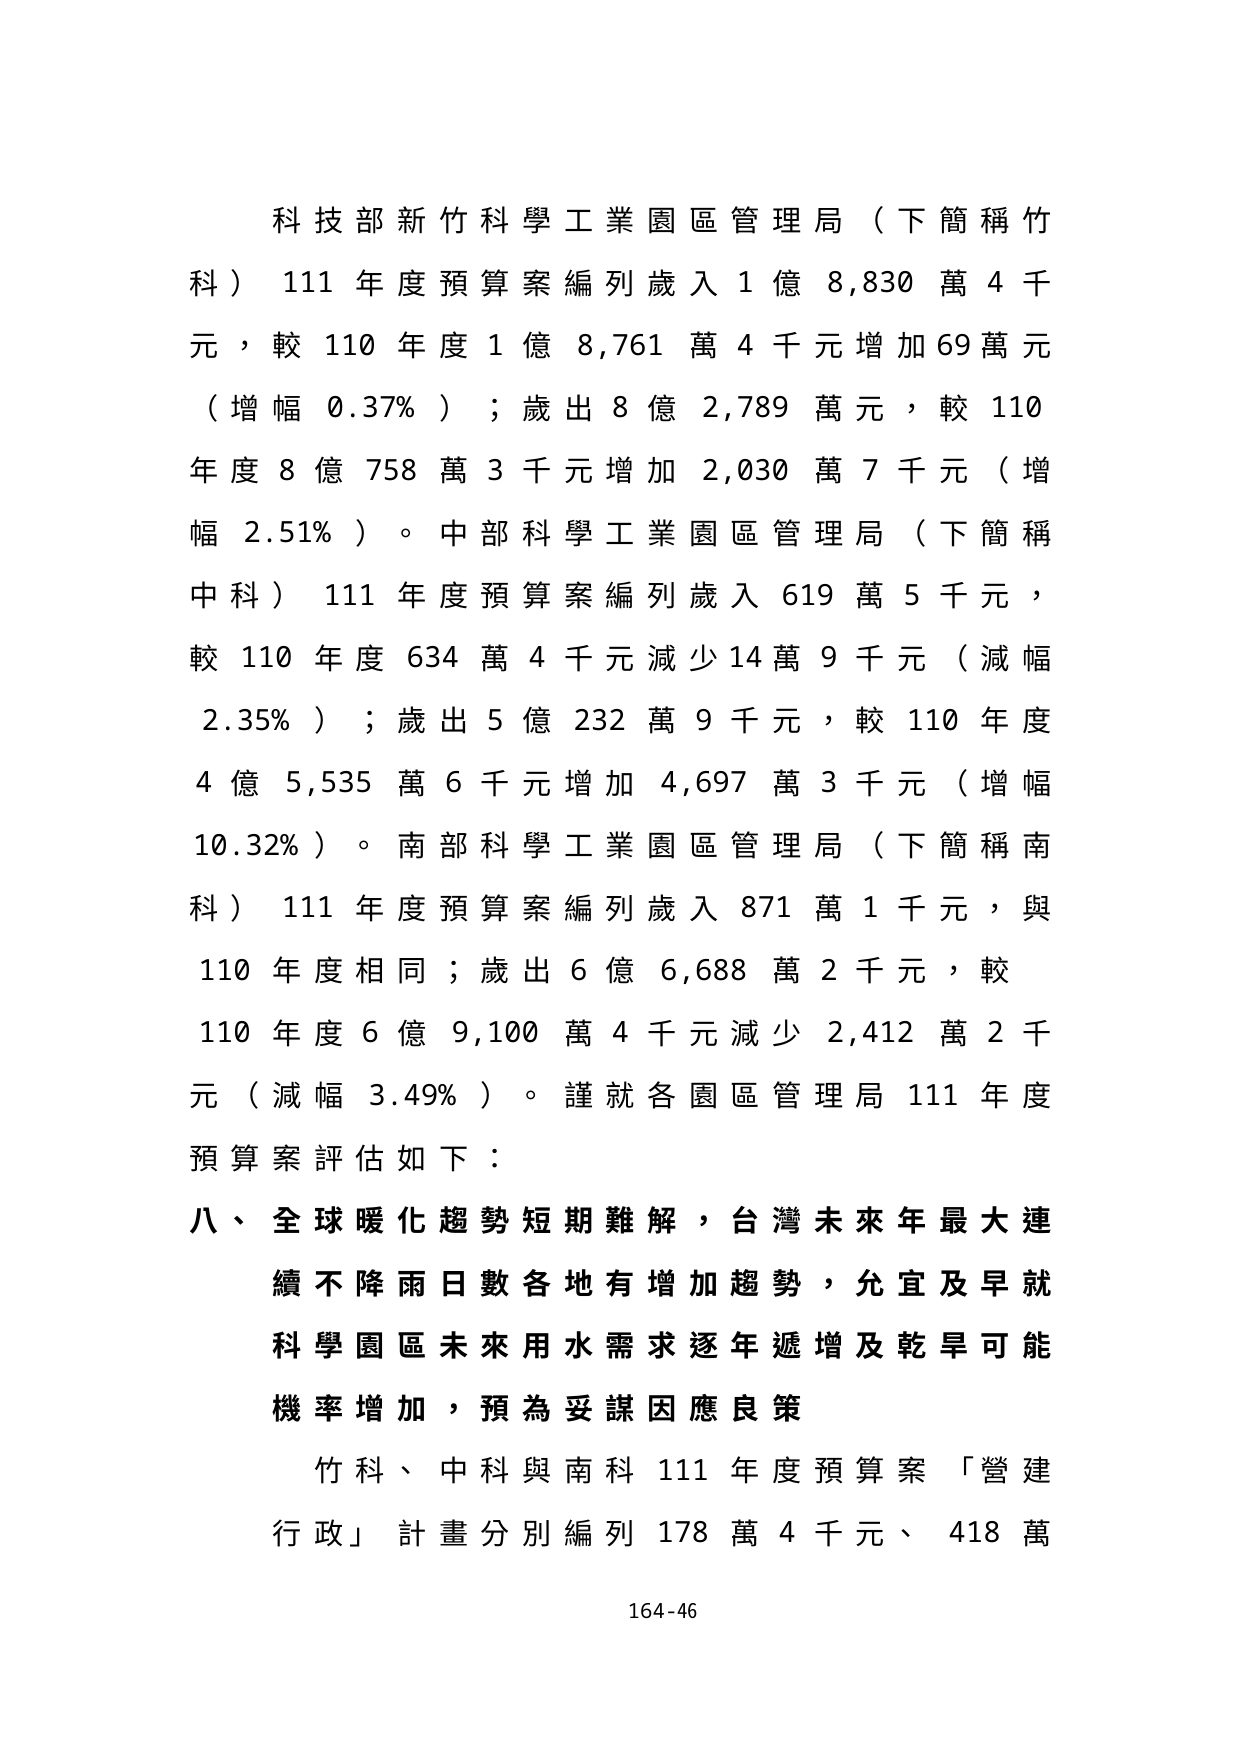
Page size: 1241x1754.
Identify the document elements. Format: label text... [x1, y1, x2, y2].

text 八、全球暖化趨勢短期難解，台灣未來年最大連續不降雨日數各地有增加趨勢，允宜及早就科學園區未來用水需求逐年遞增及乾旱可能機率增加，預為妥謀因應良策 [183, 1177, 1058, 1427]
text 竹科、中科與南科111年度預算案「營建行政」計畫分別編列178萬4千元、418萬4千元及85萬6千元，辦理園區公共設施開發及維護等營建管理業務所需經費，以及竹科於「地政及規劃」計畫編列627萬2千元、中科與南科於「建管行政」計畫分別編列364萬2千元、171萬4千元，辦理園區開發及營運管理事項。茲說明如下： [242, 1427, 1058, 1552]
text 科技部新竹科學工業園區管理局（下簡稱竹科）111年度預算案編列歲入1億8,830萬4千元，較110年度1億8,761萬4千元增加69萬元（增幅0.37%）；歲出8億2,789萬元，較110年度8億758萬3千元增加2,030萬7千元（增幅2.51%）。中部科學工業園區管理局（下簡稱中科）111年度預算案編列歲入619萬5千元，較110年度634萬4千元減少14萬9千元（減幅2.35%）；歲出5億232萬9千元，較110年度4億5,535萬6千元增加4,697萬3千元（增幅10.32%）。南部科學工業園區管理局（下簡稱南科）111年度預算案編列歲入871萬1千元，與110年度相同；歲出6億6,688萬2千元，較110年度6億9,100萬4千元減少2,412萬2千元（減幅3.49%）。謹就各園區管理局111年度預算案評估如下： [183, 177, 1058, 1177]
